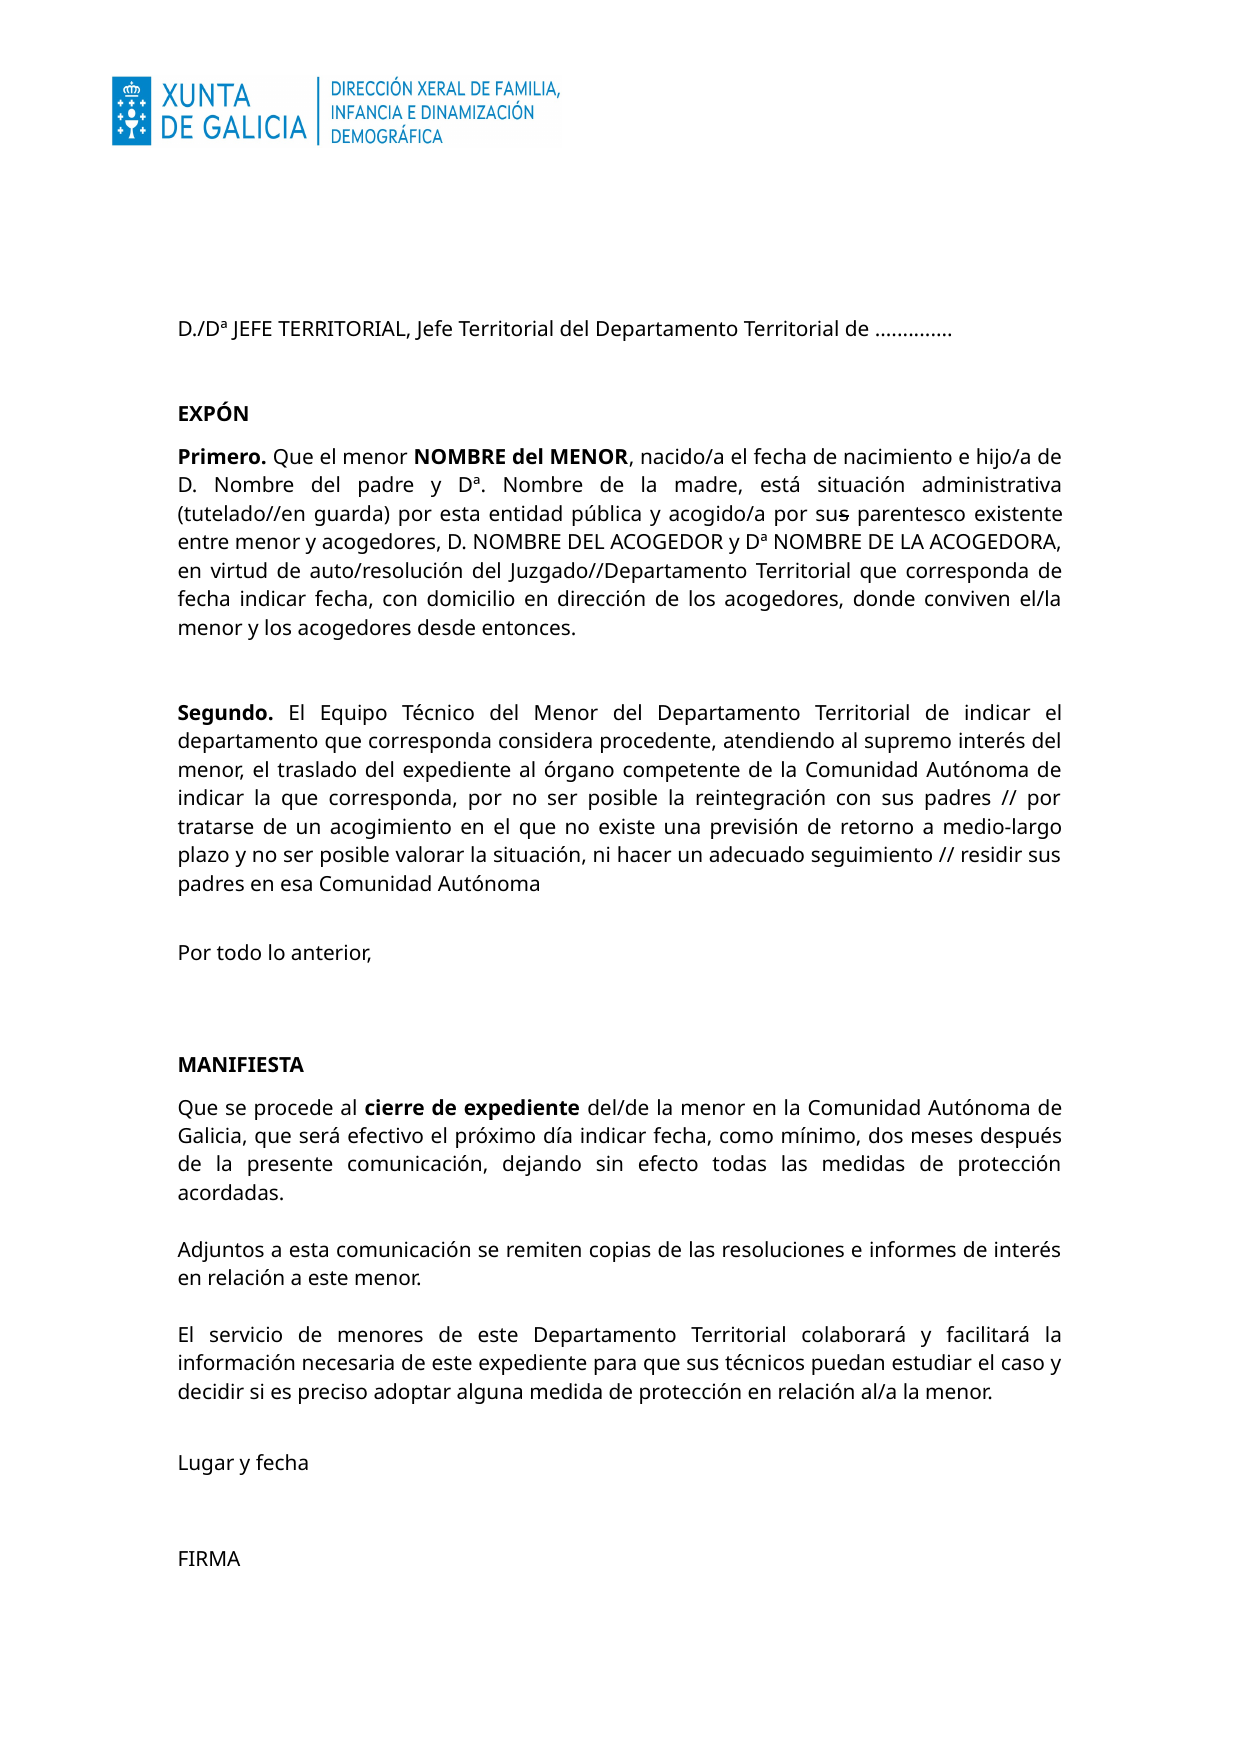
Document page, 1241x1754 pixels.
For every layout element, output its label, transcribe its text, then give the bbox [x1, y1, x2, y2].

text Primero. Que el menor NOMBRE del MENOR, nacido/a el fecha de nacimiento e hijo/a de D. Nombre del padre y Dª. Nombre de la madre, está situación administrativa (tutelado//en guarda) por esta entidad pública y acogido/a por sus parentesco existente entre menor y acogedores, D. NOMBRE DEL ACOGEDOR y Dª NOMBRE DE LA ACOGEDORA, en virtud de auto/resolución del Juzgado//Departamento Territorial que corresponda de fecha indicar fecha, con domicilio en dirección de los acogedores, donde conviven el/la menor y los acogedores desde entonces. [177, 442, 1063, 641]
text Adjuntos a esta comunicación se remiten copias de las resoluciones e informes de interés en relación a este menor. [177, 1235, 1063, 1292]
text FIRMA [177, 1544, 1063, 1572]
subtitle D./Dª JEFE TERRITORIAL, Jefe Territorial del Departamento Territorial de .............. [177, 314, 1063, 343]
subtitle EXPÓN [177, 399, 1063, 428]
text El servicio de menores de este Departamento Territorial colaborará y facilitará la información necesaria de este expediente para que sus técnicos puedan estudiar el caso y decidir si es preciso adoptar alguna medida de protección en relación al/a la menor. [177, 1320, 1063, 1405]
text Por todo lo anterior, [177, 938, 1063, 966]
subtitle MANIFIESTA [177, 1050, 1063, 1078]
picture [111, 75, 563, 148]
text Segundo. El Equipo Técnico del Menor del Departamento Territorial de indicar el departamento que corresponda considera procedente, atendiendo al supremo interés del menor, el traslado del expediente al órgano competente de la Comunidad Autónoma de indicar la que corresponda, por no ser posible la reintegración con sus padres // por tratarse de un acogimiento en el que no existe una previsión de retorno a medio-largo plazo y no ser posible valorar la situación, ni hacer un adecuado seguimiento // residir sus padres en esa Comunidad Autónoma [177, 698, 1063, 897]
text Que se procede al cierre de expediente del/de la menor en la Comunidad Autónoma de Galicia, que será efectivo el próximo día indicar fecha, como mínimo, dos meses después de la presente comunicación, dejando sin efecto todas las medidas de protección acordadas. [177, 1093, 1063, 1206]
subtitle Lugar y fecha [177, 1448, 1063, 1476]
